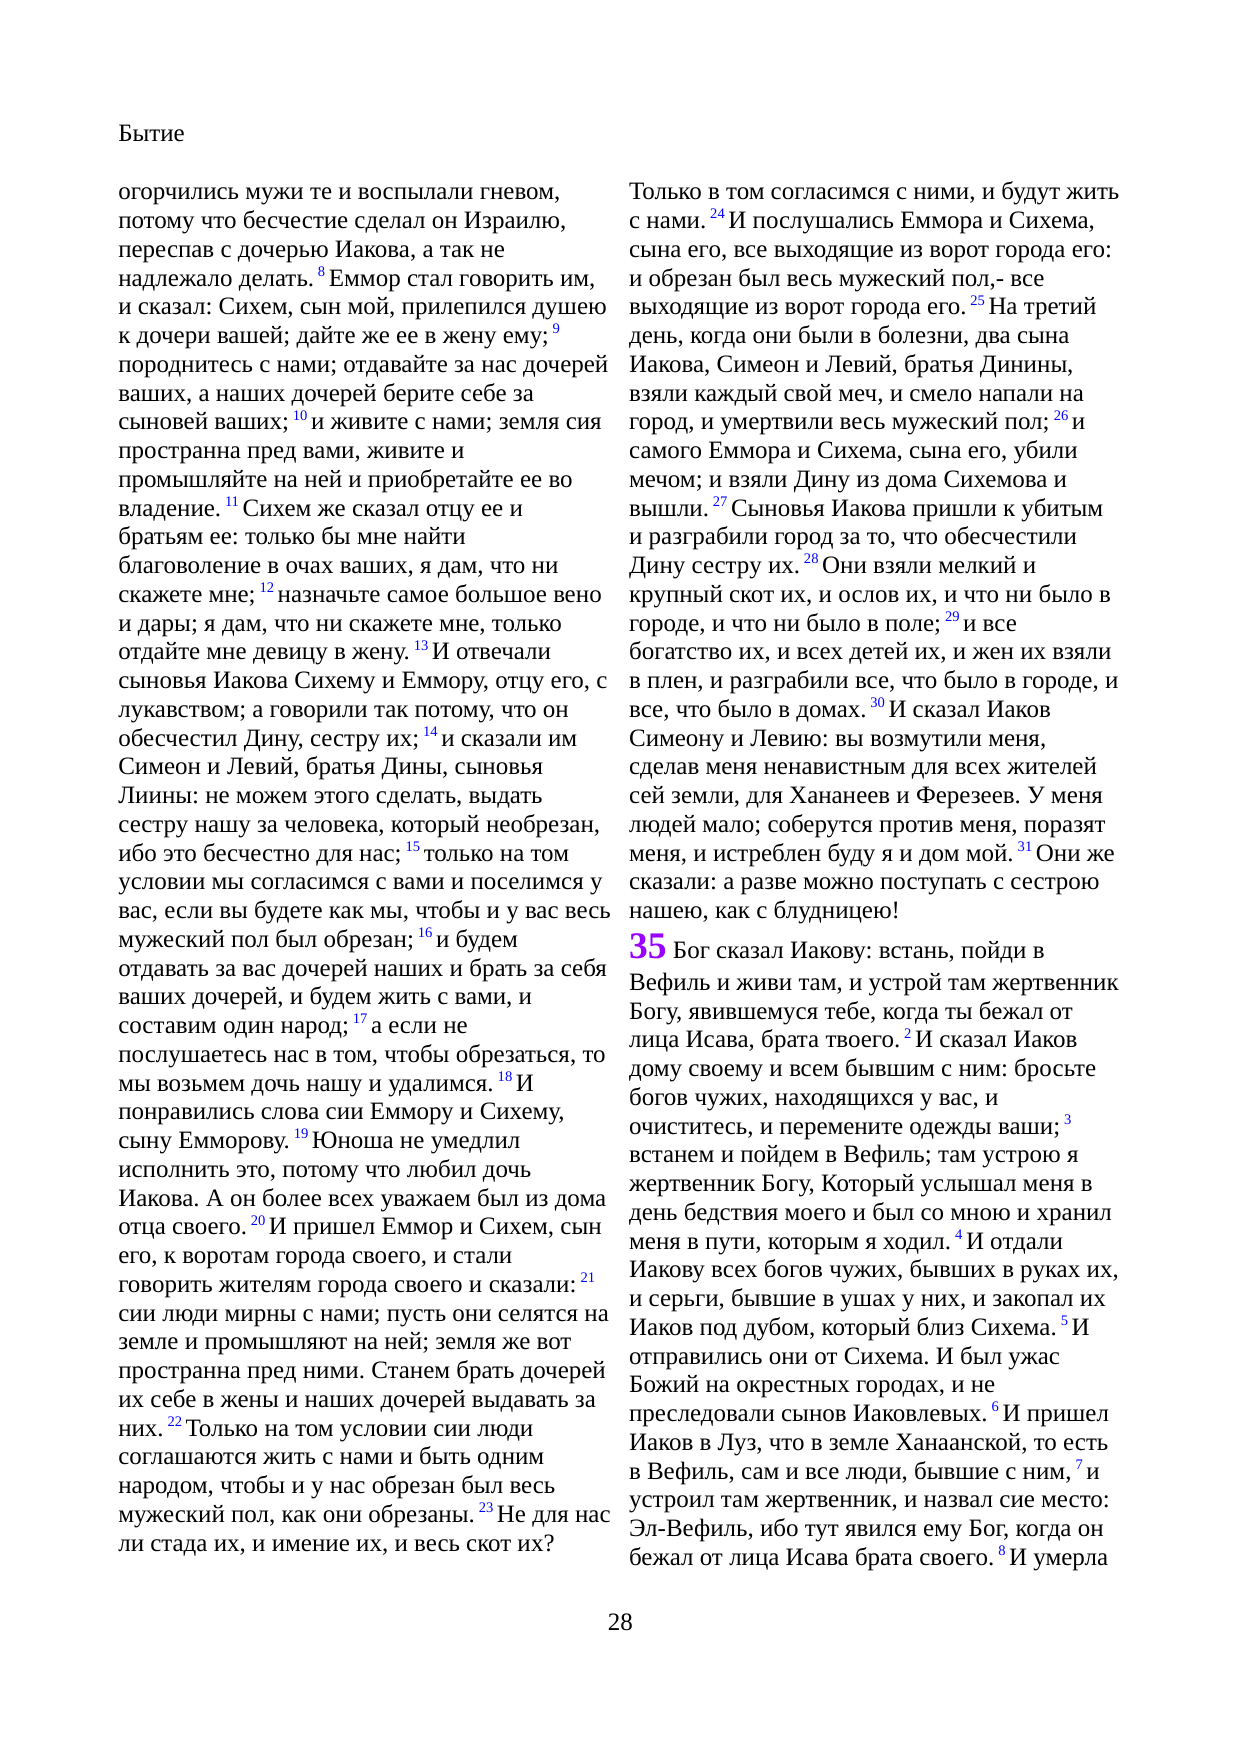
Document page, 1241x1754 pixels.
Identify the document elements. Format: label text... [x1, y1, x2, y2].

text огорчились мужи те и воспылали гневом, потому что бесчестие сделал он Израилю, переспав с дочерью Иакова, а так не надлежало делать. 8 Еммор стал говорить им, и сказал: Сихем, сын мой, прилепился душею к дочери вашей; дайте же ее в жену ему; 9 породнитесь с нами; отдавайте за нас дочерей ваших, а наших дочерей берите себе за сыновей ваших; 10 и живите с нами; земля сия пространна пред вами, живите и промышляйте на ней и приобретайте ее во владение. 11 Сихем же сказал отцу ее и братьям ее: только бы мне найти благоволение в очах ваших, я дам, что ни скажете мне; 12 назначьте самое большое вено и дары; я дам, что ни скажете мне, только отдайте мне девицу в жену. 13 И отвечали сыновья Иакова Сихему и Еммору, отцу его, с лукавством; а говорили так потому, что он обесчестил Дину, сестру их; 14 и сказали им Симеон и Левий, братья Дины, сыновья Лиины: не можем этого сделать, выдать сестру нашу за человека, который необрезан, ибо это бесчестно для нас; 15 только на том условии мы согласимся с вами и поселимся у вас, если вы будете как мы, чтобы и у вас весь мужеский пол был обрезан; 16 и будем отдавать за вас дочерей наших и брать за себя ваших дочерей, и будем жить с вами, и составим один народ; 17 а если не послушаетесь нас в том, чтобы обрезаться, то мы возьмем дочь нашу и удалимся. 18 И понравились слова сии Еммору и Сихему, сыну Емморову. 19 Юноша не умедлил исполнить это, потому что любил дочь Иакова. А он более всех уважаем был из дома отца своего. 20 И пришел Еммор и Сихем, сын его, к воротам города своего, и стали говорить жителям города своего и сказали: 21 сии люди мирны с нами; пусть они селятся на земле и промышляют на ней; земля же вот пространна пред ними. Станем брать дочерей их себе в жены и наших дочерей выдавать за них. 22 Только на том условии сии люди соглашаются жить с нами и быть одним народом, чтобы и у нас обрезан был весь мужеский пол, как они обрезаны. 23 Не для нас ли стада их, и имение их, и весь скот их? [118, 176, 611, 1556]
text 35 Бог сказал Иакову: встань, пойди в Вефиль и живи там, и устрой там жертвенник Богу, явившемуся тебе, когда ты бежал от лица Исава, брата твоего. 2 И сказал Иаков дому своему и всем бывшим с ним: бросьте богов чужих, находящихся у вас, и очиститесь, и перемените одежды ваши; 3 встанем и пойдем в Вефиль; там устрою я жертвенник Богу, Который услышал меня в день бедствия моего и был со мною и хранил меня в пути, которым я ходил. 4 И отдали Иакову всех богов чужих, бывших в руках их, и серьги, бывшие в ушах у них, и закопал их Иаков под дубом, который близ Сихема. 5 И отправились они от Сихема. И был ужас Божий на окрестных городах, и не преследовали сынов Иаковлевых. 6 И пришел Иаков в Луз, что в земле Ханаанской, то есть в Вефиль, сам и все люди, бывшие с ним, 7 и устроил там жертвенник, и назвал сие место: Эл-Вефиль, ибо тут явился ему Бог, когда он бежал от лица Исава брата своего. 8 И умерла [629, 924, 1122, 1571]
text Только в том согласимся с ними, и будут жить с нами. 24 И послушались Еммора и Сихема, сына его, все выходящие из ворот города его: и обрезан был весь мужеский пол,- все выходящие из ворот города его. 25 На третий день, когда они были в болезни, два сына Иакова, Симеон и Левий, братья Динины, взяли каждый свой меч, и смело напали на город, и умертвили весь мужеский пол; 26 и самого Еммора и Сихема, сына его, убили мечом; и взяли Дину из дома Сихемова и вышли. 27 Сыновья Иакова пришли к убитым и разграбили город за то, что обесчестили Дину сестру их. 28 Они взяли мелкий и крупный скот их, и ослов их, и что ни было в городе, и что ни было в поле; 29 и все богатство их, и всех детей их, и жен их взяли в плен, и разграбили все, что было в городе, и все, что было в домах. 30 И сказал Иаков Симеону и Левию: вы возмутили меня, сделав меня ненавистным для всех жителей сей земли, для Хананеев и Ферезеев. У меня людей мало; соберутся против меня, поразят меня, и истреблен буду я и дом мой. 31 Они же сказали: а разве можно поступать с сестрою нашею, как с блудницею! [629, 176, 1122, 924]
